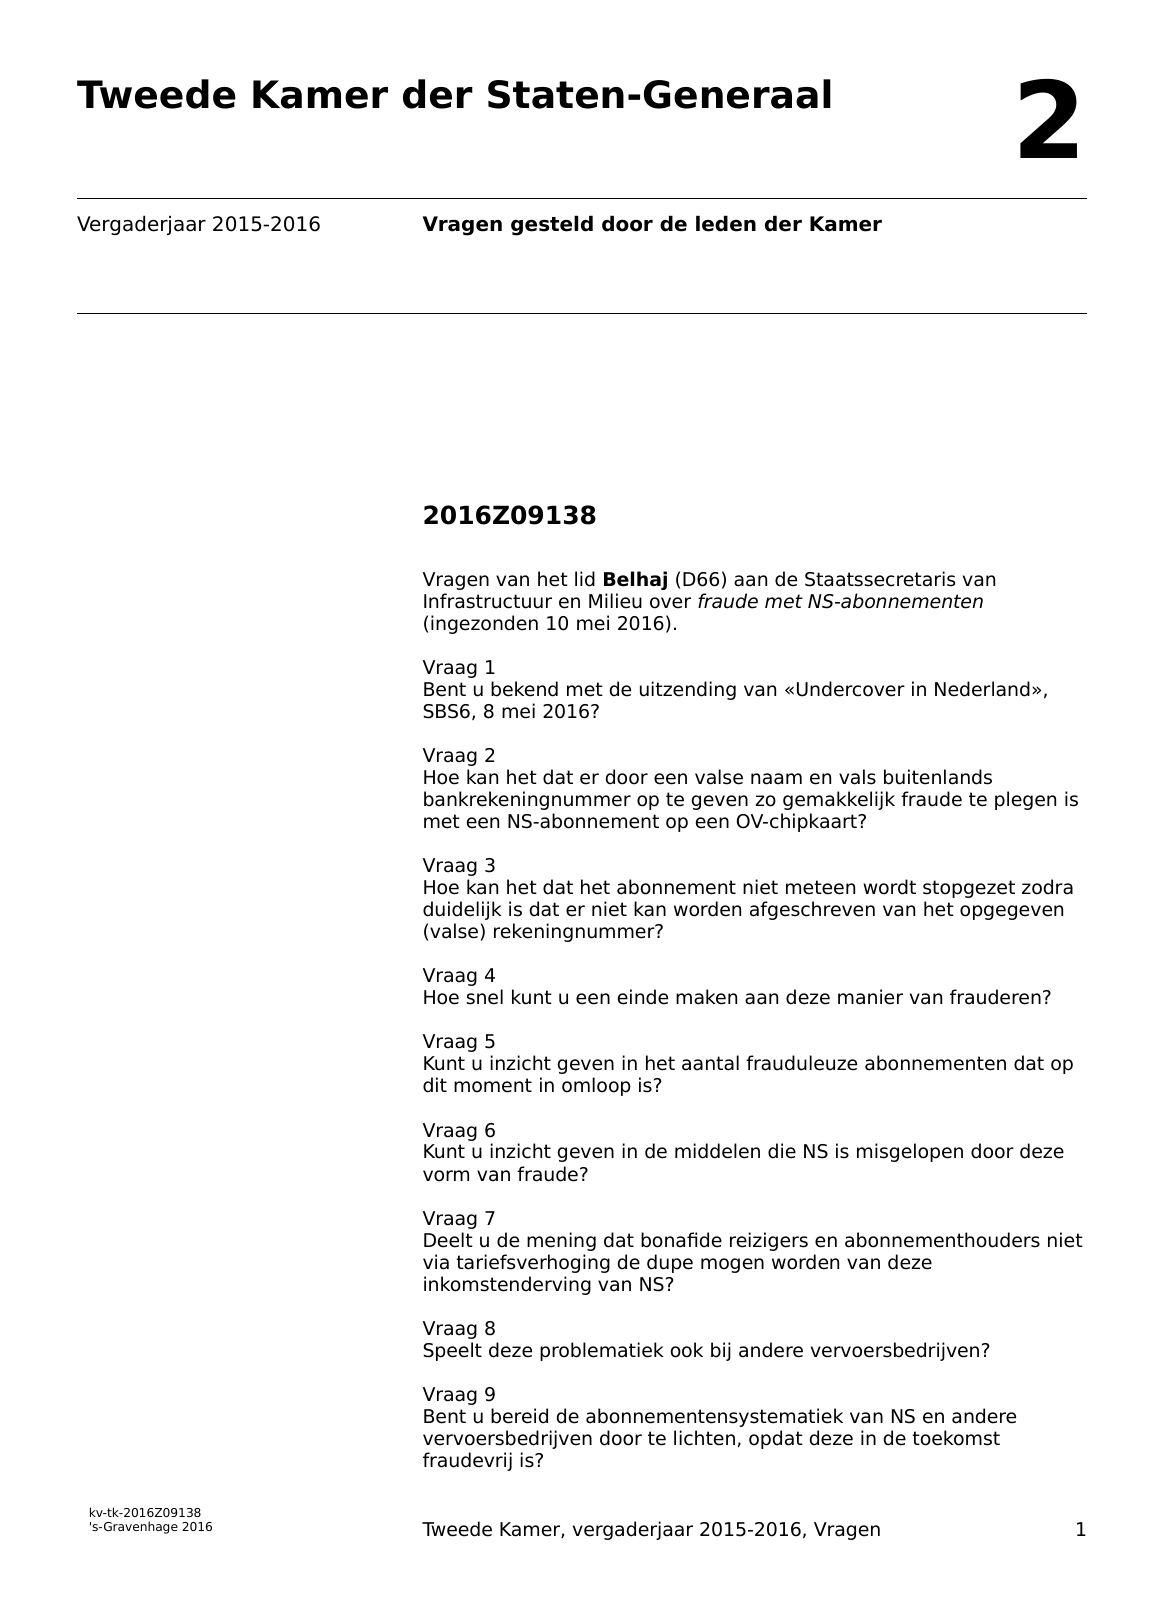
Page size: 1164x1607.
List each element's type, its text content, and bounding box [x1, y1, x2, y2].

text kv-tk-2016Z09138 [88, 1506, 323, 1520]
table_cell Vragen gesteld door de leden der Kamer [422, 199, 1087, 313]
text Kunt u inzicht geven in het aantal frauduleuze abonnementen dat op dit moment in omloop is? [422, 1053, 1087, 1097]
text Vraag 9 [422, 1384, 1087, 1406]
text Vraag 3 [422, 855, 1087, 877]
text Vragen van het lid Belhaj (D66) aan de Staatssecretaris van Infrastructuur en Milieu over fraude met NS-abonnementen (ingezonden 10 mei 2016). [422, 569, 1087, 635]
text Hoe kan het dat er door een valse naam en vals buitenlands bankrekeningnummer op te geven zo gemakkelijk fraude te plegen is met een NS-abonnement op een OV-chipkaart? [422, 767, 1087, 833]
text 2016Z09138 [422, 501, 1087, 531]
text Deelt u de mening dat bonafide reizigers en abonnementhouders niet via tariefsverhoging de dupe mogen worden van deze inkomstenderving van NS? [422, 1229, 1087, 1296]
text Vraag 5 [422, 1031, 1087, 1053]
text Vraag 7 [422, 1208, 1087, 1229]
text Bent u bekend met de uitzending van «Undercover in Nederland», SBS6, 8 mei 2016? [422, 679, 1087, 723]
text Vraag 1 [422, 657, 1087, 679]
text Hoe snel kunt u een einde maken aan deze manier van frauderen? [422, 987, 1087, 1009]
text Speelt deze problematiek ook bij andere vervoersbedrijven? [422, 1340, 1087, 1362]
text Vraag 6 [422, 1119, 1087, 1141]
table_header 2 [886, 59, 1087, 198]
table_cell Vergaderjaar 2015-2016 [77, 199, 422, 313]
text Vraag 8 [422, 1318, 1087, 1340]
text Bent u bereid de abonnementensystematiek van NS en andere vervoersbedrijven door te lichten, opdat deze in de toekomst fraudevrij is? [422, 1406, 1087, 1472]
text Hoe kan het dat het abonnement niet meteen wordt stopgezet zodra duidelijk is dat er niet kan worden afgeschreven van het opgegeven (valse) rekeningnummer? [422, 877, 1087, 943]
text Kunt u inzicht geven in de middelen die NS is misgelopen door deze vorm van fraude? [422, 1141, 1087, 1185]
table_header Tweede Kamer der Staten-Generaal [77, 59, 886, 198]
text Vraag 2 [422, 745, 1087, 767]
text 's-Gravenhage 2016 [88, 1520, 323, 1534]
text Vraag 4 [422, 965, 1087, 987]
